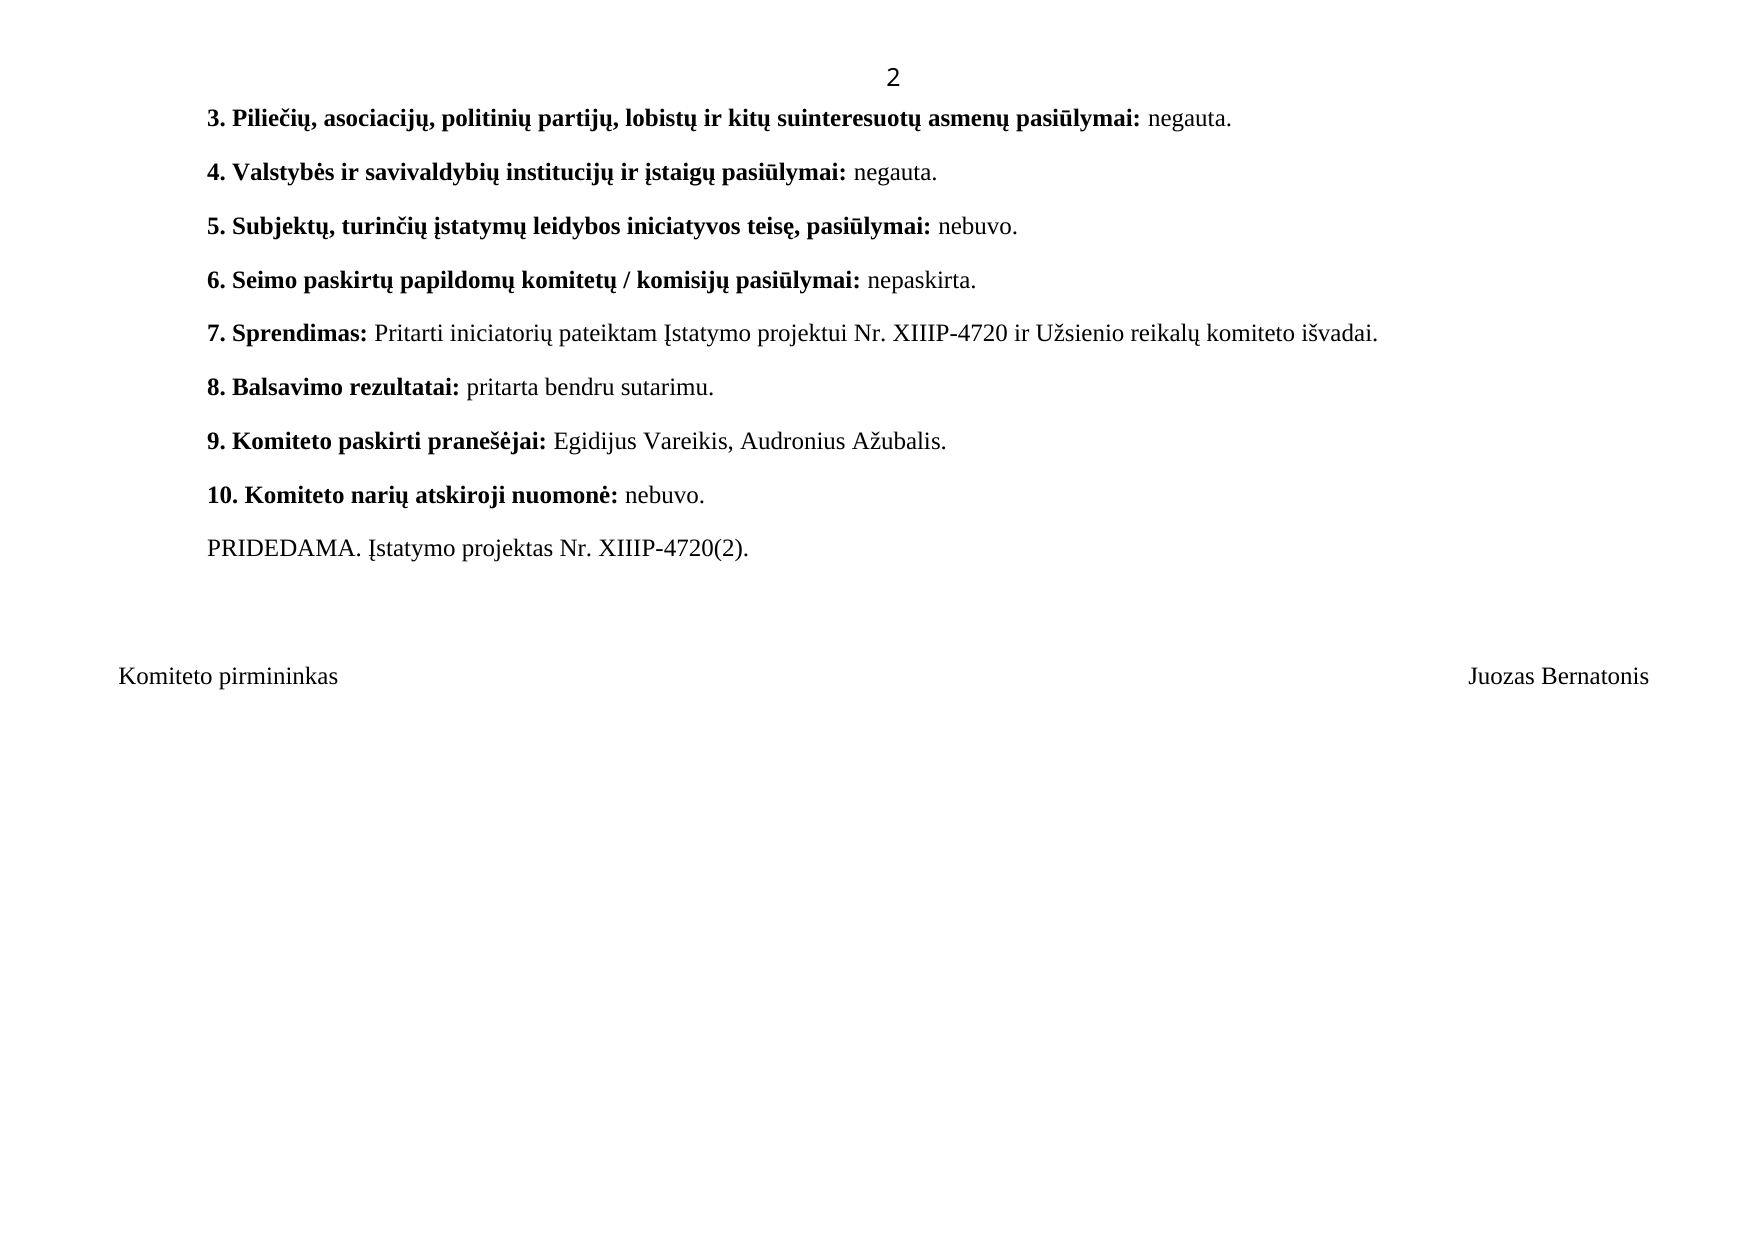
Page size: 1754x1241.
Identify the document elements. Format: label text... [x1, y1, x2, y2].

text 3. Piliečių, asociacijų, politinių partijų, lobistų ir kitų suinteresuotų asmenų pasiūlymai: negauta. [118, 103, 1668, 132]
text Komiteto pirmininkas Juozas Bernatonis [118, 661, 1668, 690]
text 7. Sprendimas: Pritarti iniciatorių pateiktam Įstatymo projektui Nr. XIIIP-4720 ir Užsienio reikalų komiteto išvadai. [118, 318, 1668, 347]
text PRIDEDAMA. Įstatymo projektas Nr. XIIIP-4720(2). [118, 533, 1668, 562]
text 8. Balsavimo rezultatai: pritarta bendru sutarimu. [118, 372, 1668, 401]
text 5. Subjektų, turinčių įstatymų leidybos iniciatyvos teisę, pasiūlymai: nebuvo. [118, 211, 1668, 240]
text 4. Valstybės ir savivaldybių institucijų ir įstaigų pasiūlymai: negauta. [118, 157, 1668, 186]
text 9. Komiteto paskirti pranešėjai: Egidijus Vareikis, Audronius Ažubalis. [118, 426, 1668, 455]
text 10. Komiteto narių atskiroji nuomonė: nebuvo. [118, 480, 1668, 508]
text 6. Seimo paskirtų papildomų komitetų / komisijų pasiūlymai: nepaskirta. [118, 265, 1668, 293]
